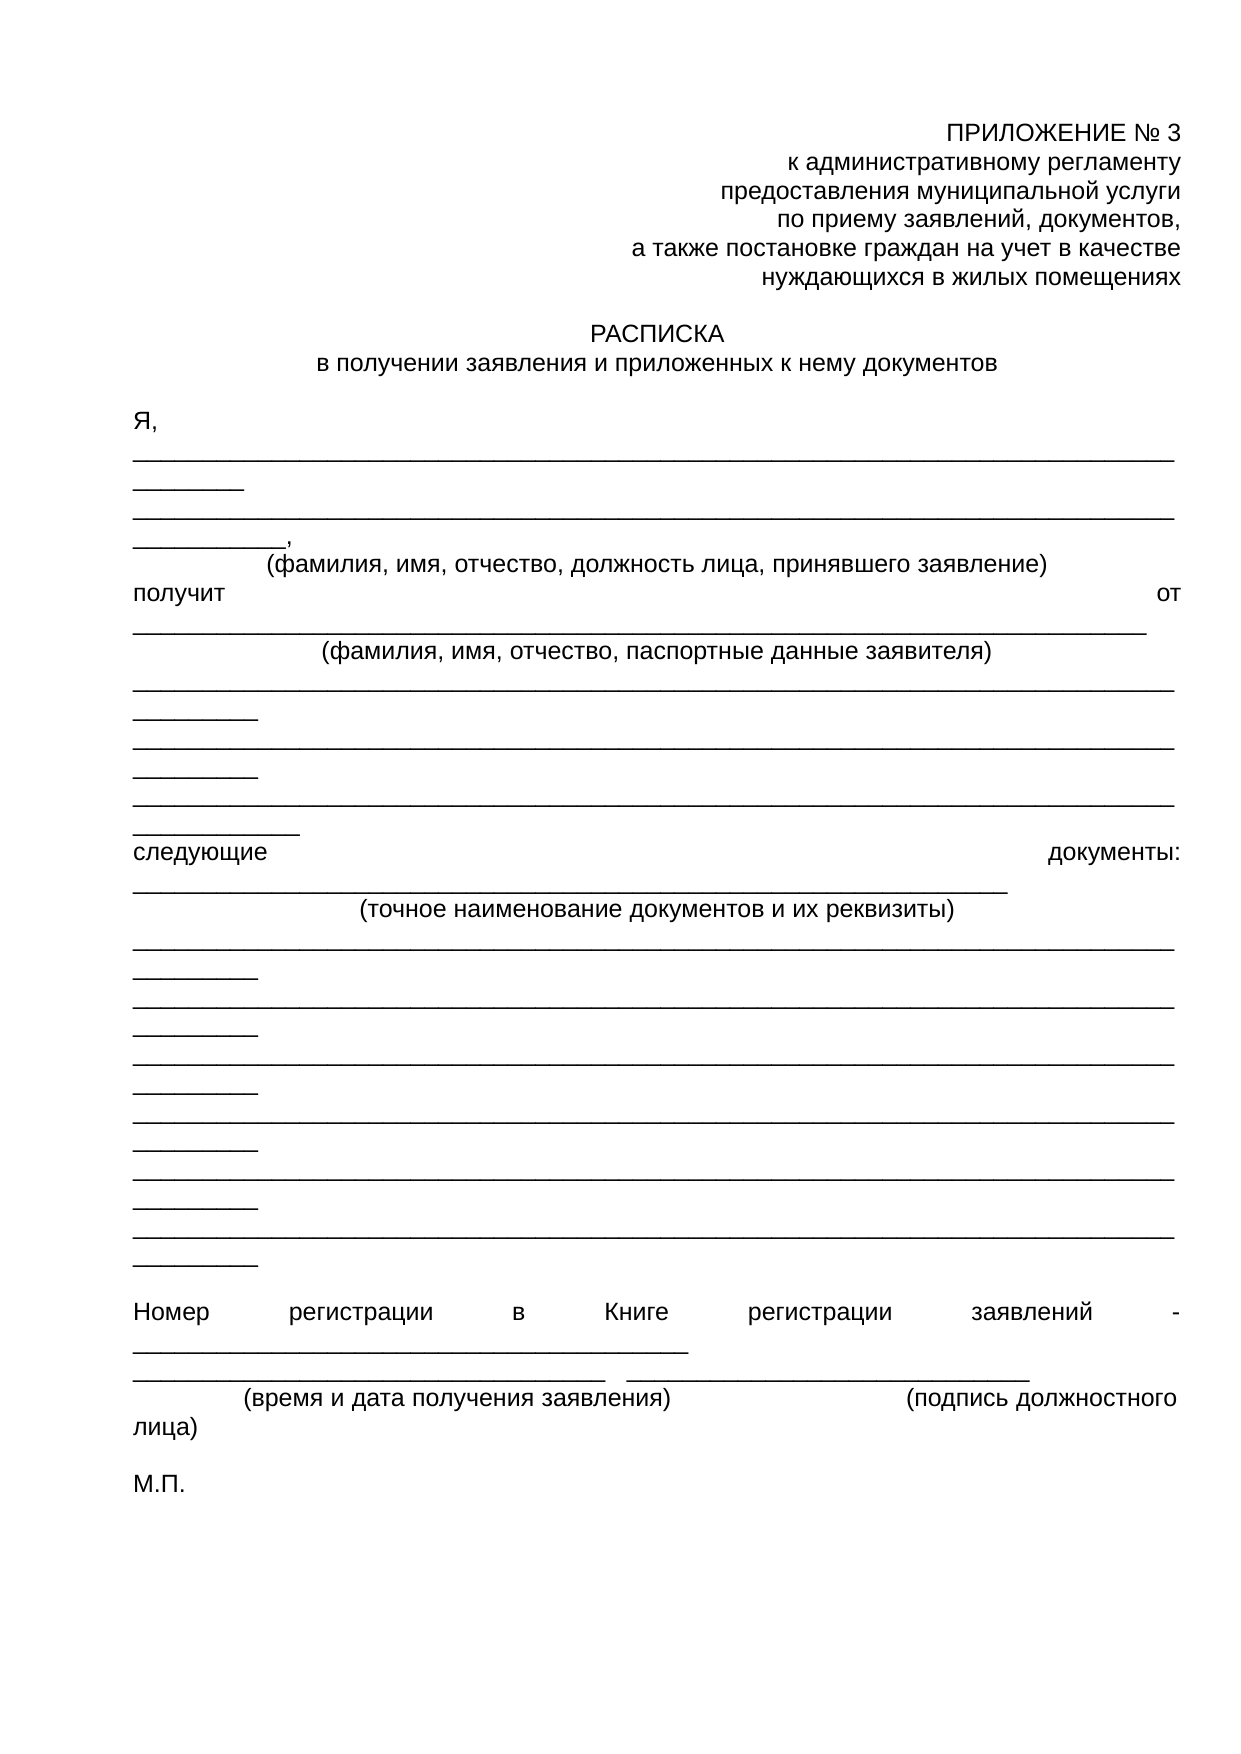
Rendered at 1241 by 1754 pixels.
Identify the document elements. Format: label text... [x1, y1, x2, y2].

text в получении заявления и приложенных к нему документов [133, 348, 1181, 377]
text ____________________________________________________________________________________ [133, 923, 1181, 981]
text (фамилия, имя, отчество, должность лица, принявшего заявление) [133, 549, 1181, 578]
text ____________________________________________________________________________________ [133, 722, 1181, 779]
text к административному регламенту [133, 147, 1181, 176]
text ____________________________________________________________________________________ [133, 1153, 1181, 1211]
text Я, ___________________________________________________________________________________ [133, 406, 1181, 492]
text ____________________________________________________________________________________ [133, 1038, 1181, 1096]
text нуждающихся в жилых помещениях [133, 262, 1181, 291]
text (фамилия, имя, отчество, паспортные данные заявителя) [133, 636, 1181, 664]
text ПРИЛОЖЕНИЕ № 3 [208, 118, 1181, 147]
text Номер регистрации в Книге регистрации заявлений - ________________________________________ [133, 1297, 1181, 1354]
text М.П. [133, 1469, 1181, 1498]
text ____________________________________________________________________________________ [133, 1096, 1181, 1153]
text следующие документы: _______________________________________________________________ [133, 837, 1181, 894]
text ______________________________________________________________________________________, [133, 492, 1181, 549]
text получит от _________________________________________________________________________ [133, 578, 1181, 636]
text __________________________________ _____________________________ [133, 1354, 1181, 1383]
text _______________________________________________________________________________________ [133, 779, 1181, 837]
text (точное наименование документов и их реквизиты) [133, 894, 1181, 923]
text (время и дата получения заявления) (подпись должностного лица) [133, 1383, 1181, 1441]
text по приему заявлений, документов, [133, 204, 1181, 233]
text ____________________________________________________________________________________ [133, 981, 1181, 1038]
text ____________________________________________________________________________________ [133, 664, 1181, 722]
text РАСПИСКА [133, 319, 1181, 348]
text ____________________________________________________________________________________ [133, 1211, 1181, 1268]
text а также постановке граждан на учет в качестве [133, 233, 1181, 262]
text предоставления муниципальной услуги [133, 176, 1181, 204]
